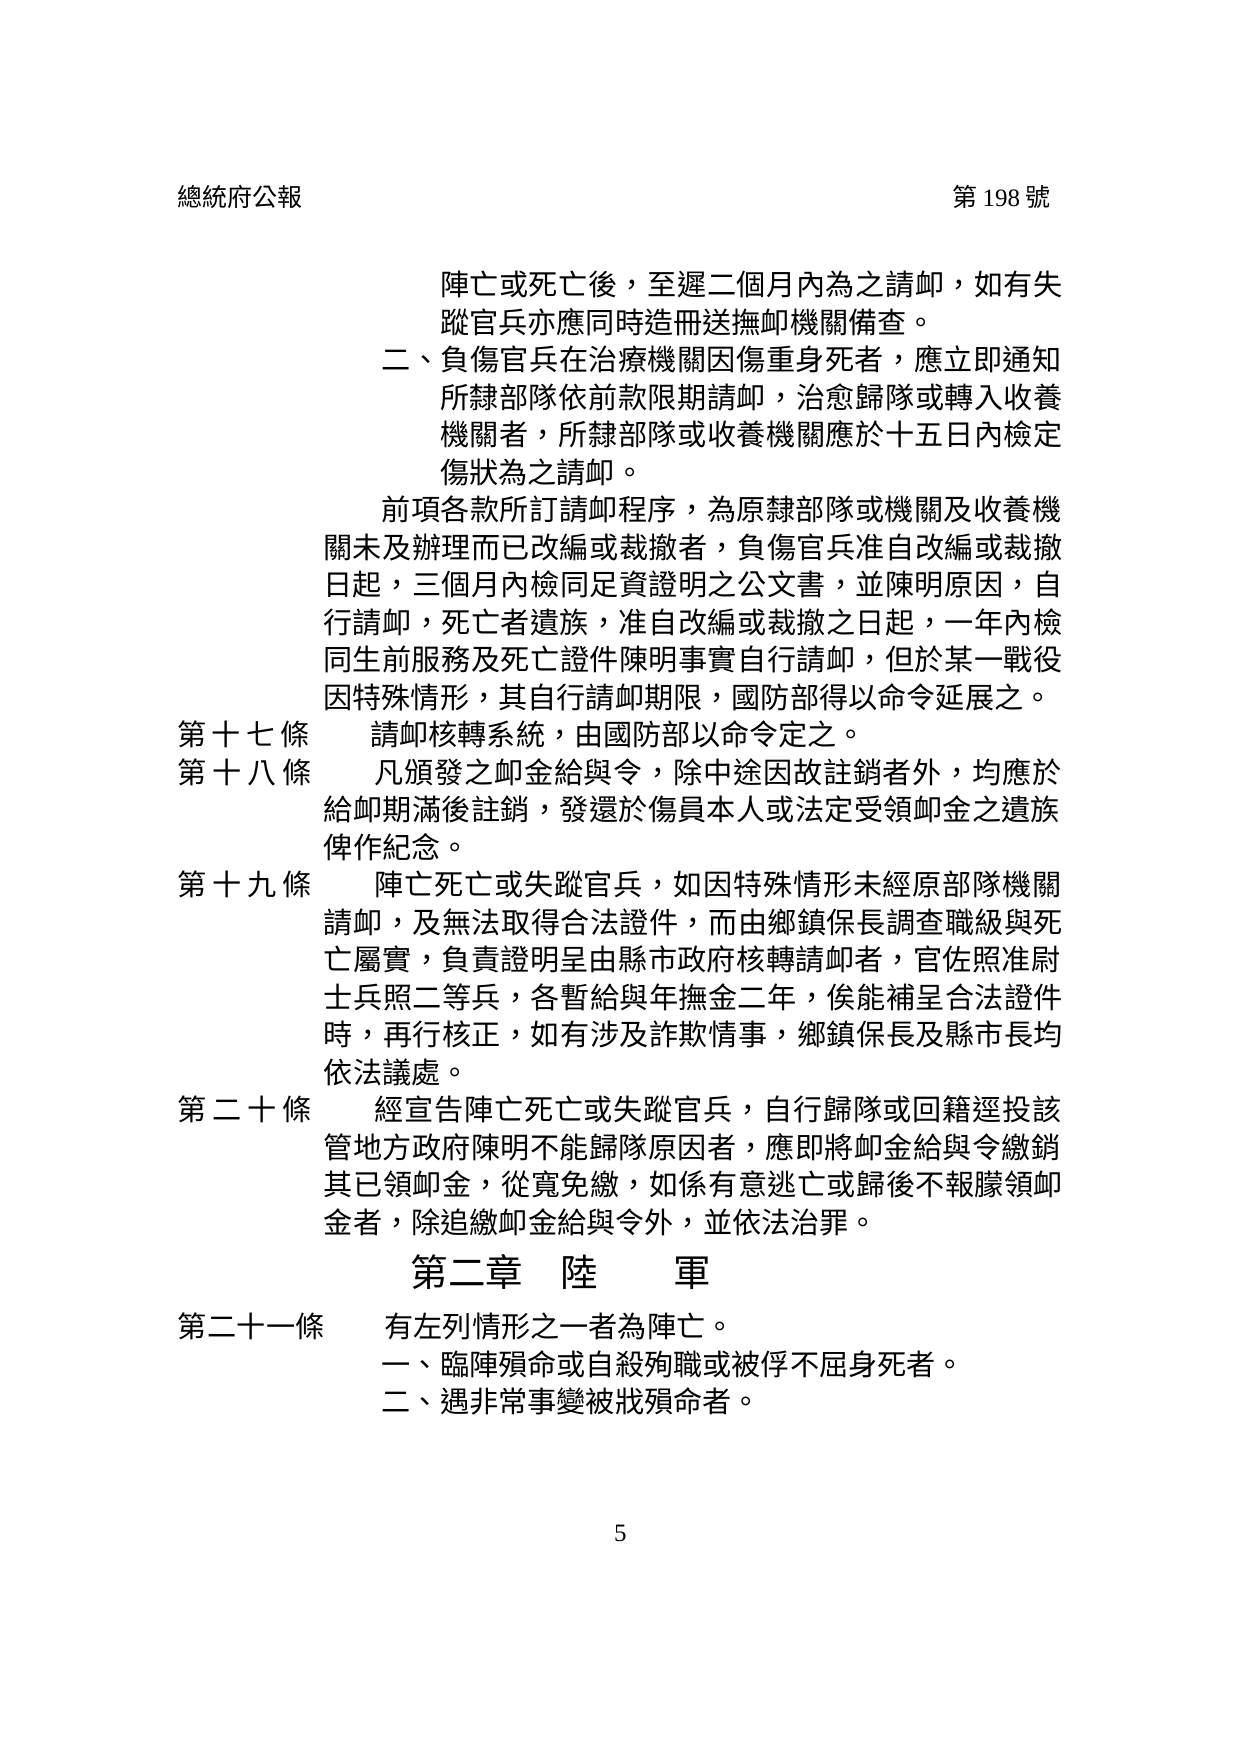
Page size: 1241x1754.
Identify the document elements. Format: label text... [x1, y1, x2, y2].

text 第二十條 經宣告陣亡死亡或失蹤官兵，自行歸隊或回籍逕投該管地方政府陳明不能歸隊原因者，應即將卹金給與令繳銷，其已領卹金，從寬免繳，如係有意逃亡或歸後不報朦領卹金者，除追繳卹金給與令外，並依法治罪。 [177, 1091, 1063, 1241]
text 前項各款所訂請卹程序，為原隸部隊或機關及收養機關未及辦理而已改編或裁撤者，負傷官兵准自改編或裁撤日起，三個月內檢同足資證明之公文書，並陳明原因，自行請卹，死亡者遺族，准自改編或裁撤之日起，一年內檢同生前服務及死亡證件陳明事實自行請卹，但於某一戰役因特殊情形，其自行請卹期限，國防部得以命令延展之。 [323, 491, 1063, 716]
text 陣亡或死亡後，至遲二個月內為之請卹，如有失蹤官兵亦應同時造冊送撫卹機關備查。 [381, 266, 1063, 341]
text 第二十一條 有左列情形之一者為陣亡。 [177, 1307, 1063, 1345]
text 二、遇非常事變被戕殞命者。 [381, 1382, 1063, 1420]
text 二、負傷官兵在治療機關因傷重身死者，應立即通知所隸部隊依前款限期請卹，治愈歸隊或轉入收養機關者，所隸部隊或收養機關應於十五日內檢定傷狀為之請卹。 [381, 341, 1063, 491]
text 一、臨陣殞命或自殺殉職或被俘不屈身死者。 [381, 1345, 1063, 1382]
text 第二章 陸 軍 [411, 1253, 1063, 1295]
text 第十九條 陣亡死亡或失蹤官兵，如因特殊情形未經原部隊機關請卹，及無法取得合法證件，而由鄉鎮保長調查職級與死亡屬實，負責證明呈由縣市政府核轉請卹者，官佐照准尉，士兵照二等兵，各暫給與年撫金二年，俟能補呈合法證件時，再行核正，如有涉及詐欺情事，鄉鎮保長及縣市長均依法議處。 [177, 866, 1063, 1091]
text 第十七條 請卹核轉系統，由國防部以命令定之。 [177, 716, 1063, 753]
text 第十八條 凡頒發之卹金給與令，除中途因故註銷者外，均應於給卹期滿後註銷，發還於傷員本人或法定受領卹金之遺族，俾作紀念。 [177, 753, 1063, 866]
